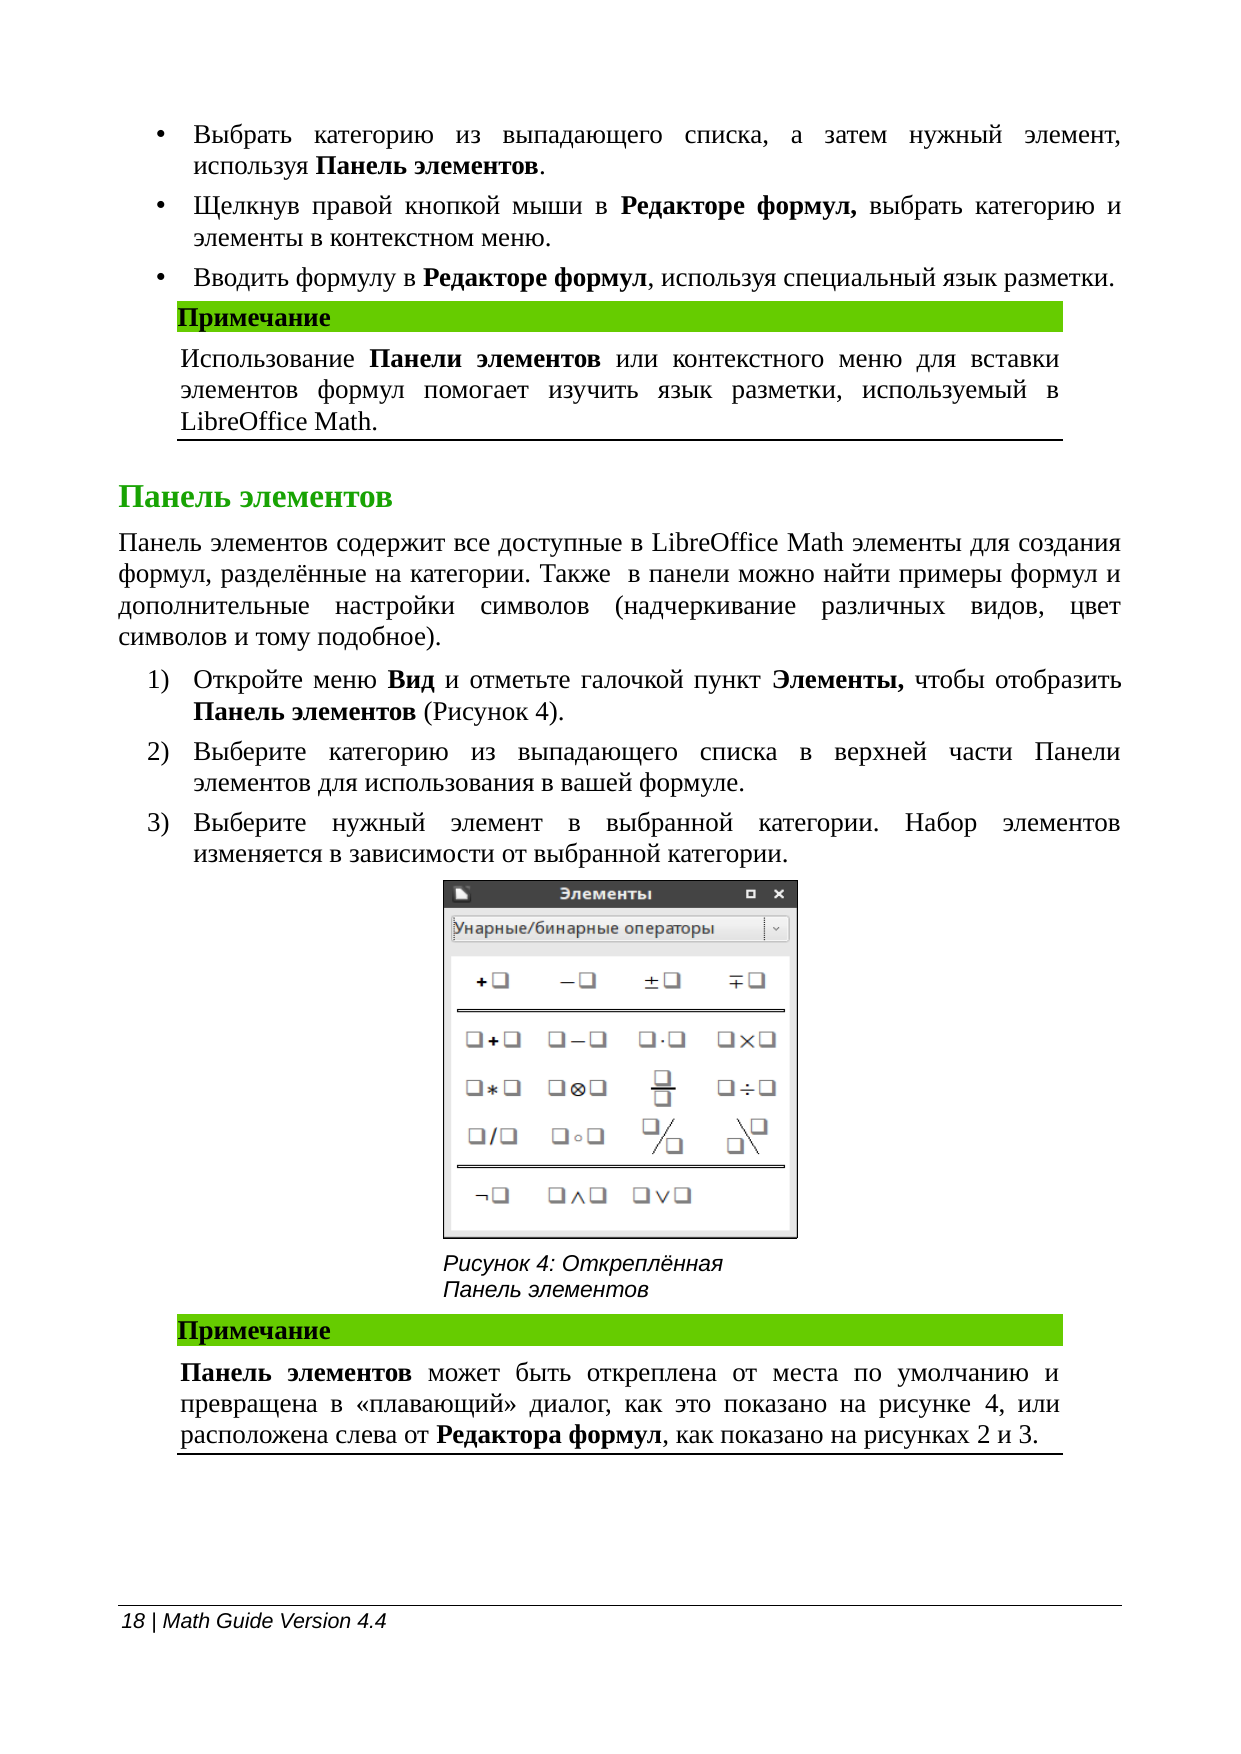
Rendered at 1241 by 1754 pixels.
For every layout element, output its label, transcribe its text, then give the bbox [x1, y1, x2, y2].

text Панель элементов содержит все доступные в LibreOffice Math элементы для создания формул, разделённые на категории. Также в панели можно найти примеры формул и дополнительные настройки символов (надчеркивание различных видов, цвет символов и тому подобное). [118, 526, 1122, 651]
list Выберите категорию из выпадающего списка в верхней части Панели элементов для использования в вашей формуле. [169, 735, 1122, 797]
text Панель элементов может быть откреплена от места по умолчанию и превращена в «плавающий» диалог, как это показано на рисунке 4, или расположена слева от Редактора формул, как показано на рисунках 2 и 3. [177, 1353, 1063, 1453]
list Вводить формулу в Редакторе формул, используя специальный язык разметки. [156, 261, 1122, 292]
text Использование Панели элементов или контекстного меню для вставки элементов формул помогает изучить язык разметки, используемый в LibreOffice Math. [177, 339, 1063, 439]
picture [444, 881, 797, 1238]
list Выбрать категорию из выпадающего списка, а затем нужный элемент, используя Панель элементов. [156, 118, 1122, 181]
subtitle Примечание [177, 1314, 1063, 1346]
text Рисунок 4: Откреплённая Панель элементов [443, 1250, 797, 1302]
list Щелкнув правой кнопкой мыши в Редакторе формул, выбрать категорию и элементы в контекстном меню. [156, 189, 1122, 252]
subtitle Примечание [177, 301, 1063, 332]
subtitle Панель элементов [118, 476, 1122, 515]
list Откройте меню Вид и отметьте галочкой пункт Элементы, чтобы отобразить Панель элементов (Рисунок 4). [169, 663, 1122, 726]
list Выберите нужный элемент в выбранной категории. Набор элементов изменяется в зависимости от выбранной категории. [169, 806, 1122, 868]
